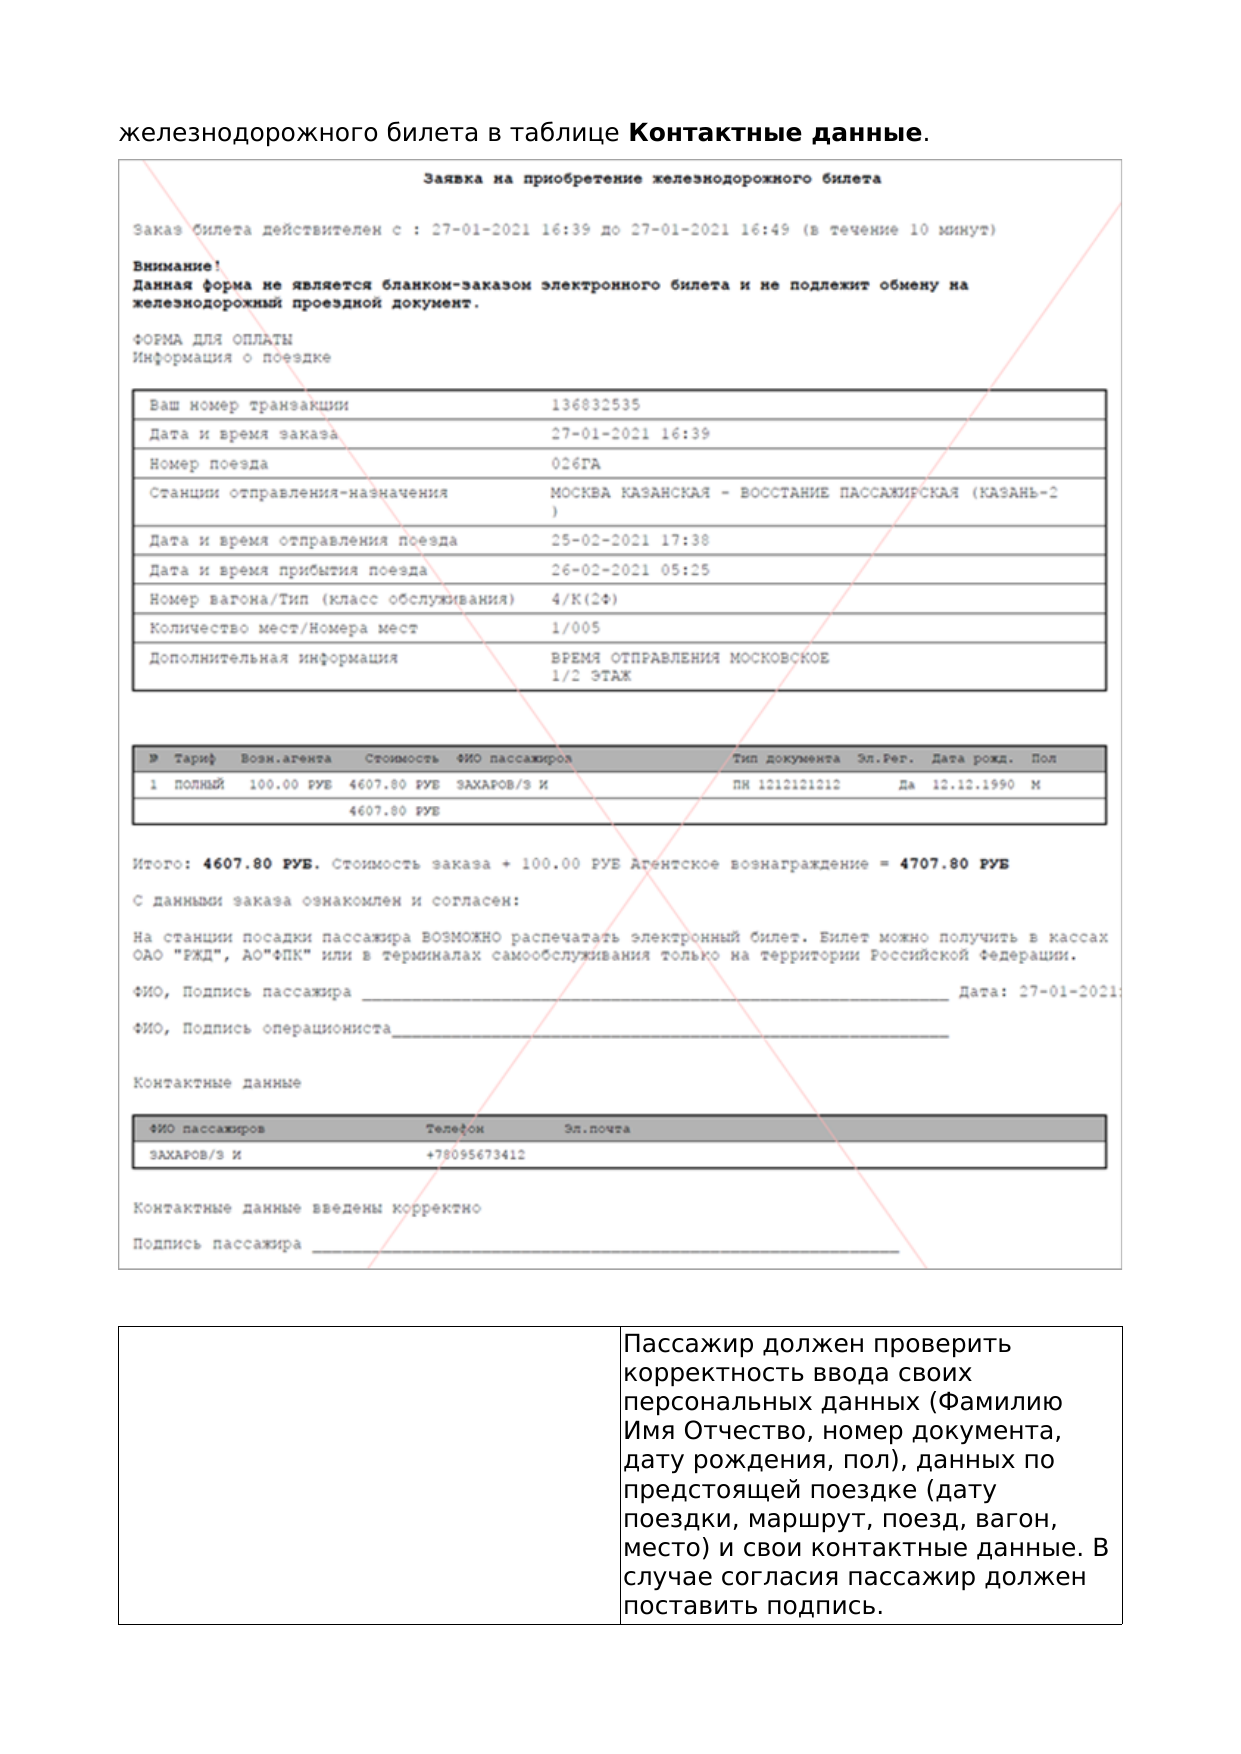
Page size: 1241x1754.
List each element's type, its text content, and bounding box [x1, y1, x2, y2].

picture [118, 159, 1123, 1270]
table_header [119, 1327, 620, 1624]
text железнодорожного билета в таблице Контактные данные. [118, 118, 1122, 147]
table_header Пассажир должен проверить корректность ввода своих персональных данных (Фамилию Имя Отчество, номер документа, дату рождения, пол), данных по предстоящей поездке (дату поездки, маршрут, поезд, вагон, место) и свои контактные данные. В случае согласия пассажир должен поставить подпись. [621, 1327, 1122, 1624]
